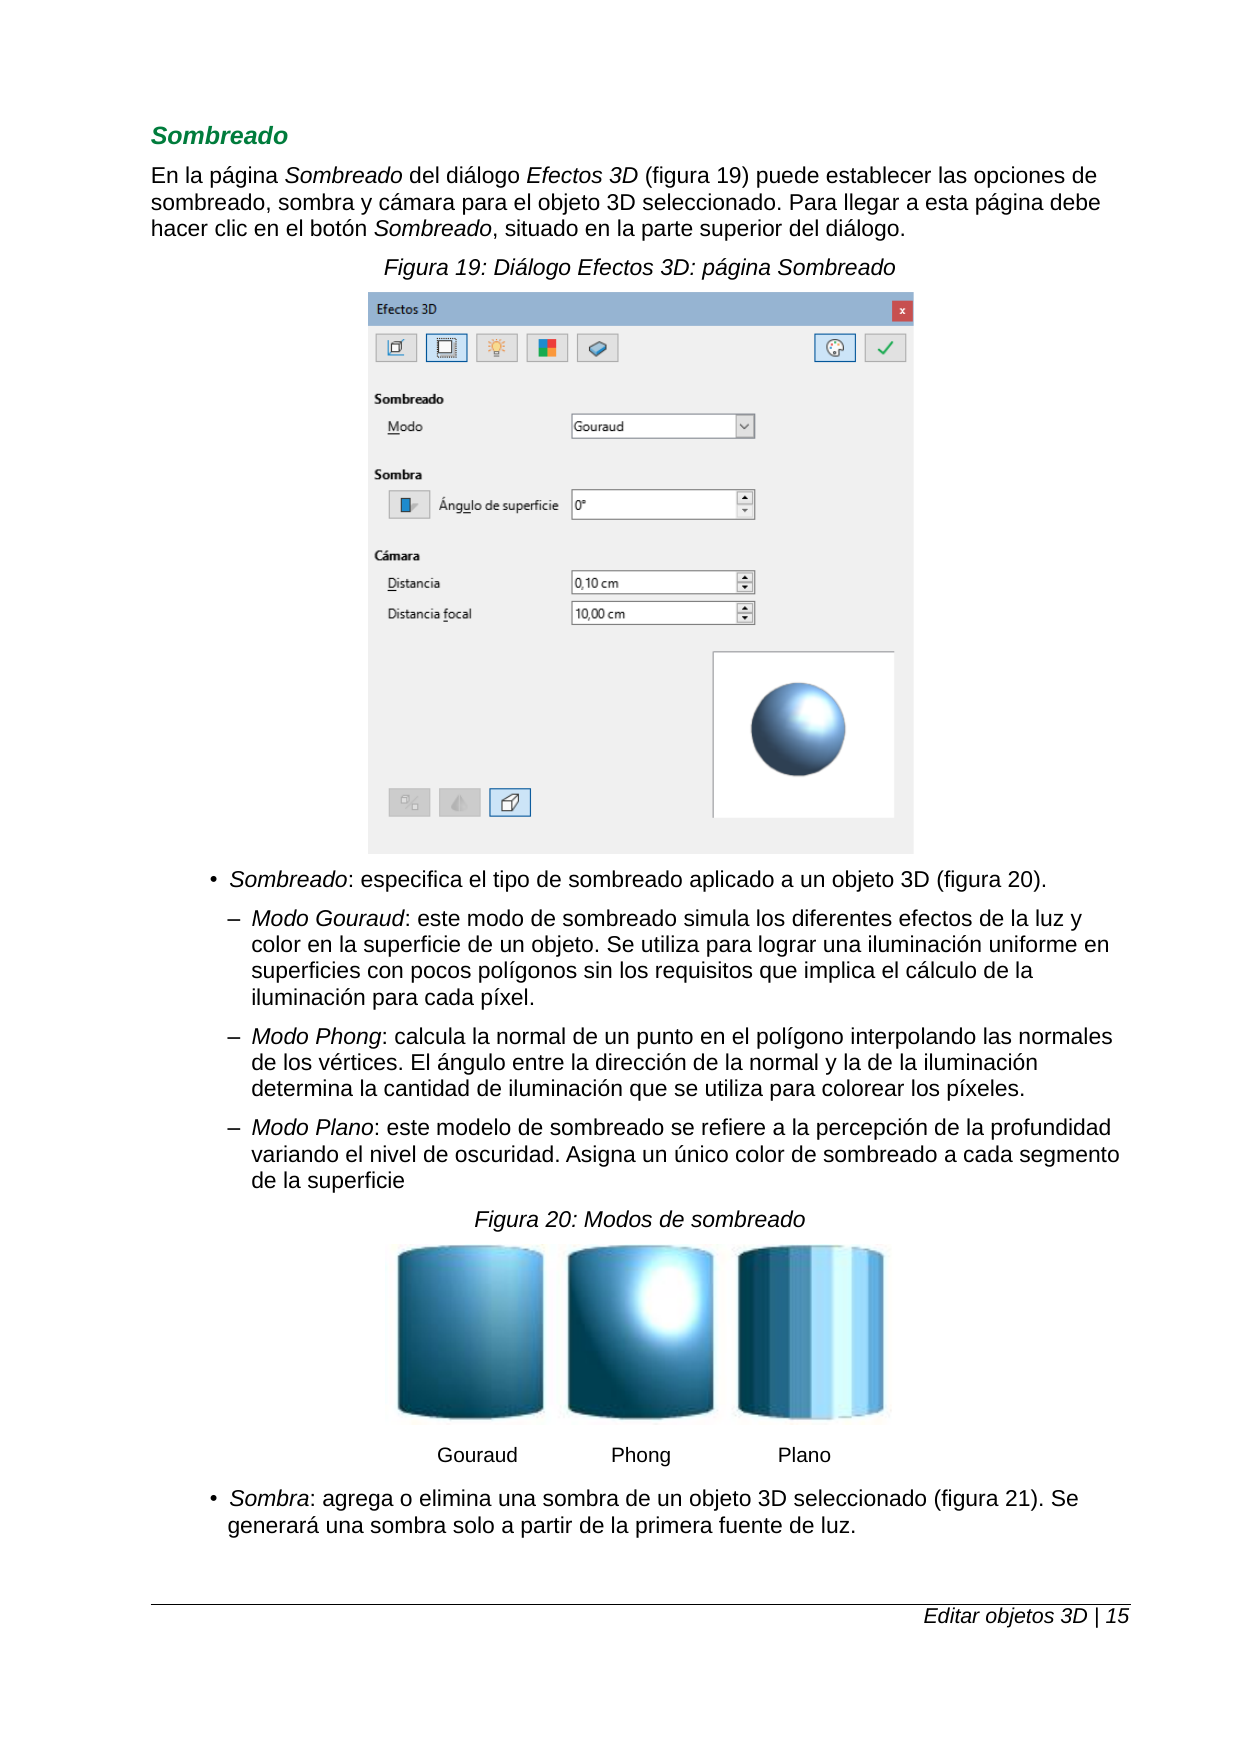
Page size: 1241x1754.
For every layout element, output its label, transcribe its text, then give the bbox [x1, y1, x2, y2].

picture [368, 292, 914, 854]
table_header Plano [723, 1437, 886, 1473]
text Figura 20: Modos de sombreado [385, 1206, 897, 1232]
list Modo Plano: este modelo de sombreado se refiere a la percepción de la profundidad variando el nivel de oscuridad. Asigna un único color de sombreado a cada segmento de la superficie [227, 1114, 1131, 1193]
list Modo Gouraud: este modo de sombreado simula los diferentes efectos de la luz y color en la superficie de un objeto. Se utiliza para lograr una iluminación uniforme en superficies con pocos polígonos sin los requisitos que implica el cálculo de la iluminación para cada píxel. [227, 905, 1131, 1010]
list Sombreado: especifica el tipo de sombreado aplicado a un objeto 3D (figura 20). [209, 866, 1131, 892]
table_header Phong [559, 1437, 722, 1473]
list En la página Sombreado del diálogo Efectos 3D (figura 19) puede establecer las opciones de sombreado, sombra y cámara para el objeto 3D seleccionado. Para llegar a esta página debe hacer clic en el botón Sombreado, situado en la parte superior del diálogo. [151, 162, 1131, 241]
picture [385, 1244, 897, 1425]
list Modo Phong: calcula la normal de un punto en el polígono interpolando las normales de los vértices. El ángulo entre la dirección de la normal y la de la iluminación determina la cantidad de iluminación que se utiliza para colorear los píxeles. [227, 1023, 1131, 1102]
list Sombra: agrega o elimina una sombra de un objeto 3D seleccionado (figura 21). Se generará una sombra solo a partir de la primera fuente de luz. [209, 1485, 1131, 1538]
text Figura 19: Diálogo Efectos 3D: página Sombreado [368, 254, 914, 280]
subtitle Sombreado [151, 121, 1131, 150]
table_header Gouraud [396, 1437, 559, 1473]
